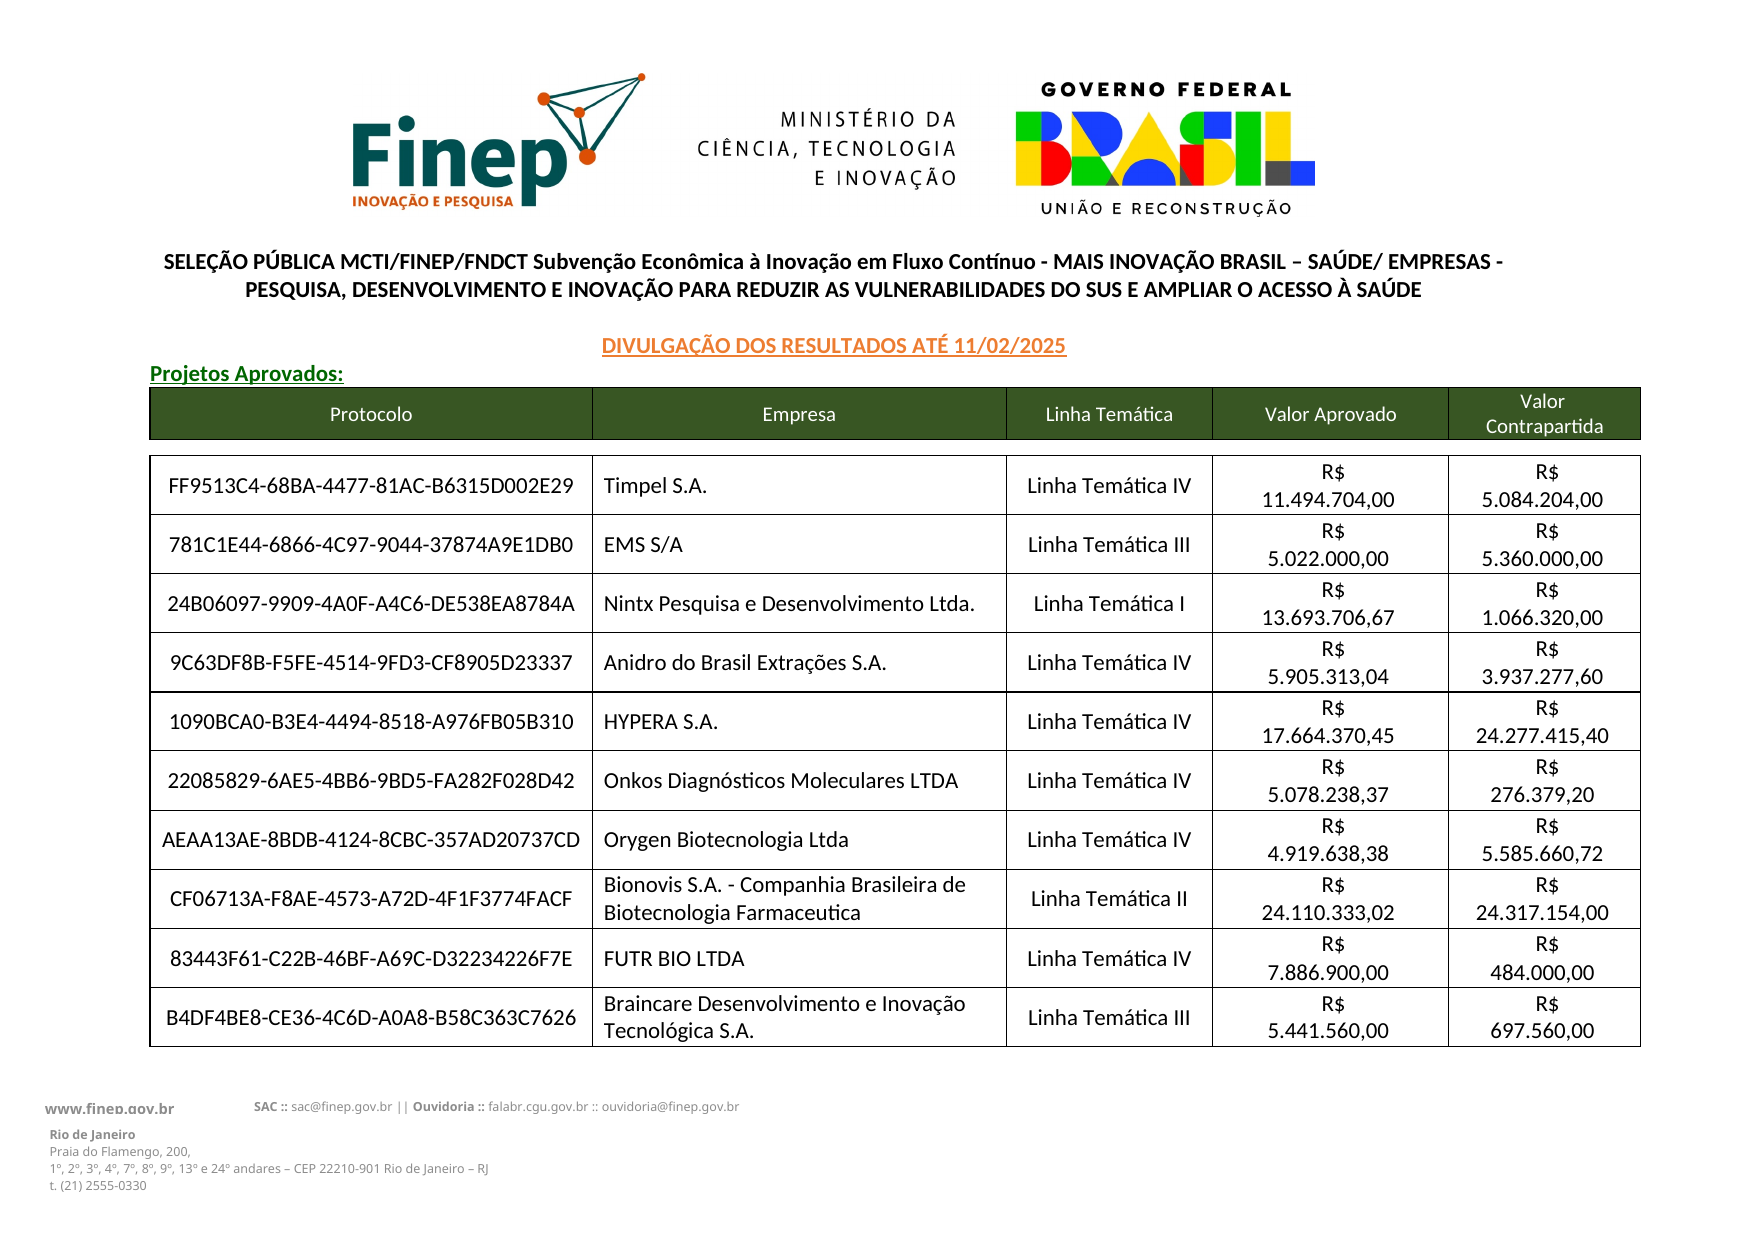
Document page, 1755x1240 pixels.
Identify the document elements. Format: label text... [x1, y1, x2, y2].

table_cell R$ 5.441.560,00 [1213, 988, 1448, 1046]
table_cell Linha Temática I [1007, 574, 1212, 632]
table_cell CF06713A-F8AE-4573-A72D-4F1F3774FACF [151, 870, 592, 928]
table_cell 1090BCA0-B3E4-4494-8518-A976FB05B310 [151, 693, 592, 750]
table_cell Onkos Diagnósticos Moleculares LTDA [593, 751, 1006, 809]
table_cell 24B06097-9909-4A0F-A4C6-DE538EA8784A [151, 574, 592, 632]
table_header Linha Temática IV [1007, 456, 1212, 514]
table_cell R$ 13.693.706,67 [1213, 574, 1448, 632]
table_cell R$ 697.560,00 [1449, 988, 1640, 1046]
table_cell Linha Temática IV [1007, 633, 1212, 691]
table_cell R$ 24.277.415,40 [1449, 693, 1640, 750]
table_cell R$ 24.317.154,00 [1449, 870, 1640, 928]
table_cell R$ 276.379,20 [1449, 751, 1640, 809]
table_cell R$ 5.585.660,72 [1449, 811, 1640, 868]
table_cell R$ 1.066.320,00 [1449, 574, 1640, 632]
table_cell Nintx Pesquisa e Desenvolvimento Ltda. [593, 574, 1006, 632]
table_cell Braincare Desenvolvimento e Inovação Tecnológica S.A. [593, 988, 1006, 1046]
table_cell Linha Temática III [1007, 988, 1212, 1046]
table_cell EMS S/A [593, 515, 1006, 573]
table_cell R$ 5.360.000,00 [1449, 515, 1640, 573]
table_header R$ 11.494.704,00 [1213, 456, 1448, 514]
table_cell 22085829-6AE5-4BB6-9BD5-FA282F028D42 [151, 751, 592, 809]
table_cell R$ 4.919.638,38 [1213, 811, 1448, 868]
table_cell Linha Temática IV [1007, 693, 1212, 750]
table_cell 9C63DF8B-F5FE-4514-9FD3-CF8905D23337 [151, 633, 592, 691]
table_cell R$ 17.664.370,45 [1213, 693, 1448, 750]
table_cell FUTR BIO LTDA [593, 929, 1006, 987]
table_header FF9513C4-68BA-4477-81AC-B6315D002E29 [151, 456, 592, 514]
table_cell Linha Temática IV [1007, 751, 1212, 809]
table_cell Orygen Biotecnologia Ltda [593, 811, 1006, 868]
table_cell R$ 5.078.238,37 [1213, 751, 1448, 809]
table_cell R$ 24.110.333,02 [1213, 870, 1448, 928]
table_cell Linha Temática IV [1007, 929, 1212, 987]
table_cell R$ 484.000,00 [1449, 929, 1640, 987]
table_cell R$ 5.022.000,00 [1213, 515, 1448, 573]
table_cell Anidro do Brasil Extrações S.A. [593, 633, 1006, 691]
table_cell 781C1E44-6866-4C97-9044-37874A9E1DB0 [151, 515, 592, 573]
table_cell HYPERA S.A. [593, 693, 1006, 750]
table_cell R$ 7.886.900,00 [1213, 929, 1448, 987]
table_cell Linha Temática IV [1007, 811, 1212, 868]
table_cell Linha Temática II [1007, 870, 1212, 928]
table_cell R$ 5.905.313,04 [1213, 633, 1448, 691]
table_cell Bionovis S.A. - Companhia Brasileira de Biotecnologia Farmaceutica [593, 870, 1006, 928]
table_header Timpel S.A. [593, 456, 1006, 514]
table_cell 83443F61-C22B-46BF-A69C-D32234226F7E [151, 929, 592, 987]
table_cell R$ 3.937.277,60 [1449, 633, 1640, 691]
table_cell B4DF4BE8-CE36-4C6D-A0A8-B58C363C7626 [151, 988, 592, 1046]
table_cell AEAA13AE-8BDB-4124-8CBC-357AD20737CD [151, 811, 592, 868]
table_cell Linha Temática III [1007, 515, 1212, 573]
table_header R$ 5.084.204,00 [1449, 456, 1640, 514]
